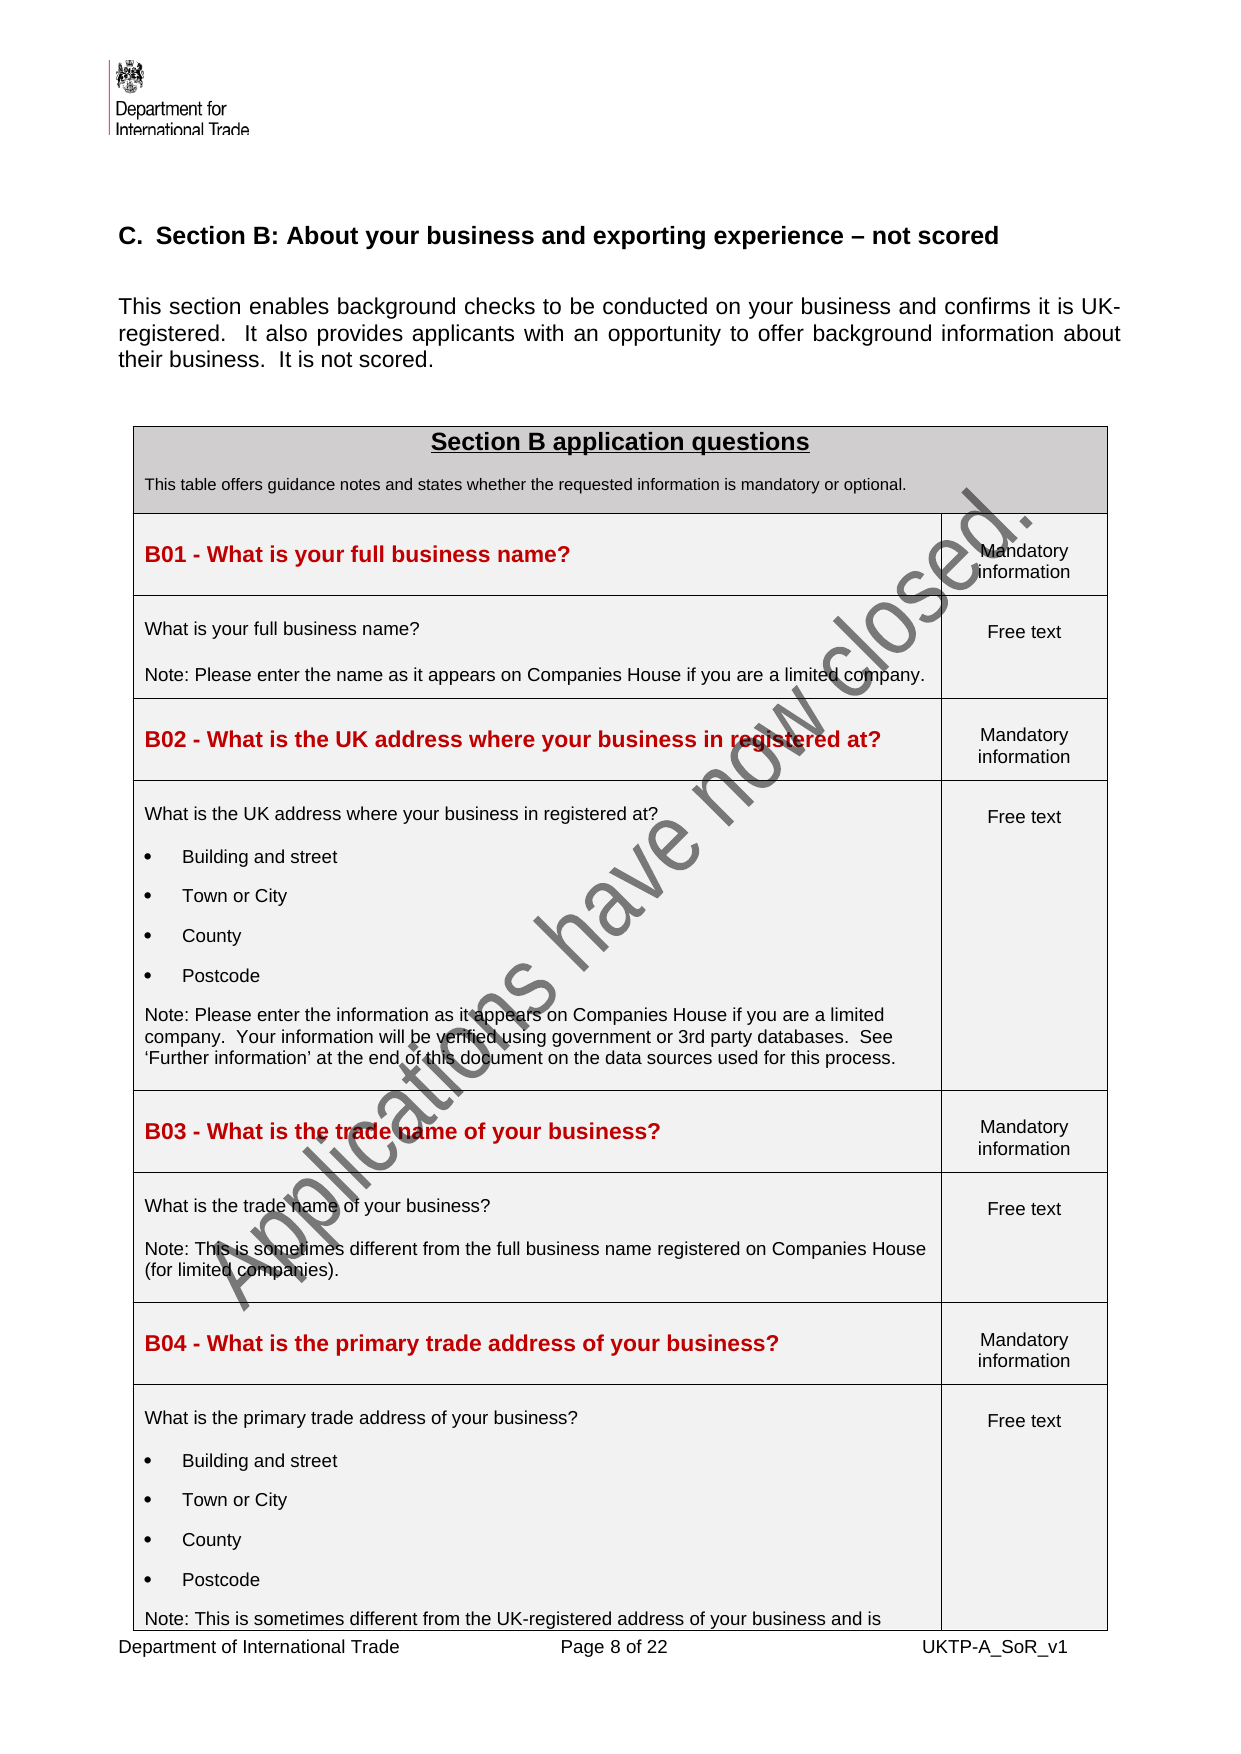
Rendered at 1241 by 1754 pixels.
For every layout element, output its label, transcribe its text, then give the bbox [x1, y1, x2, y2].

table_cell B01 - What is your full business name? [134, 514, 941, 595]
table_cell What is the primary trade address of your business? Building and street Town or City County Postcode Note: This is sometimes different from the UK-registered address of your business and is [134, 1385, 941, 1629]
table_cell Free text [942, 596, 1107, 698]
subtitle Section B: About your business and exporting experience – not scored [118, 221, 1122, 249]
table_cell What is your full business name? Note: Please enter the name as it appears on Companies House if you are a limited company. [134, 596, 941, 698]
text This section enables background checks to be conducted on your business and confirms it is UK-registered. It also provides applicants with an opportunity to offer background information about their business. It is not scored. [118, 293, 1122, 372]
table_cell What is the UK address where your business in registered at? Building and street Town or City County Postcode Note: Please enter the information as it appears on Companies House if you are a limited company. Your information will be verified using government or 3rd party databases. See ‘Further information’ at the end of this document on the data sources used for this process. [134, 781, 941, 1090]
table_cell Free text [942, 781, 1107, 1090]
table_cell Free text [942, 1385, 1107, 1629]
table_header Section B application questions This table offers guidance notes and states whether the requested information is mandatory or optional. [134, 427, 1107, 513]
table_cell B03 - What is the trade name of your business? [134, 1091, 941, 1172]
table_cell Mandatory information [942, 1091, 1107, 1172]
table_cell Free text [942, 1173, 1107, 1302]
table_cell What is the trade name of your business? Note: This is sometimes different from the full business name registered on Companies House (for limited companies). [134, 1173, 941, 1302]
table_cell B02 - What is the UK address where your business in registered at? [134, 699, 814, 780]
table_cell Mandatory information [942, 514, 1107, 595]
table_cell B04 - What is the primary trade address of your business? [134, 1303, 941, 1384]
table_cell Mandatory information [942, 699, 1107, 780]
table_cell Mandatory information [942, 1303, 1107, 1384]
table_cell B02 - What is the UK address where your business in registered at? [769, 699, 941, 780]
